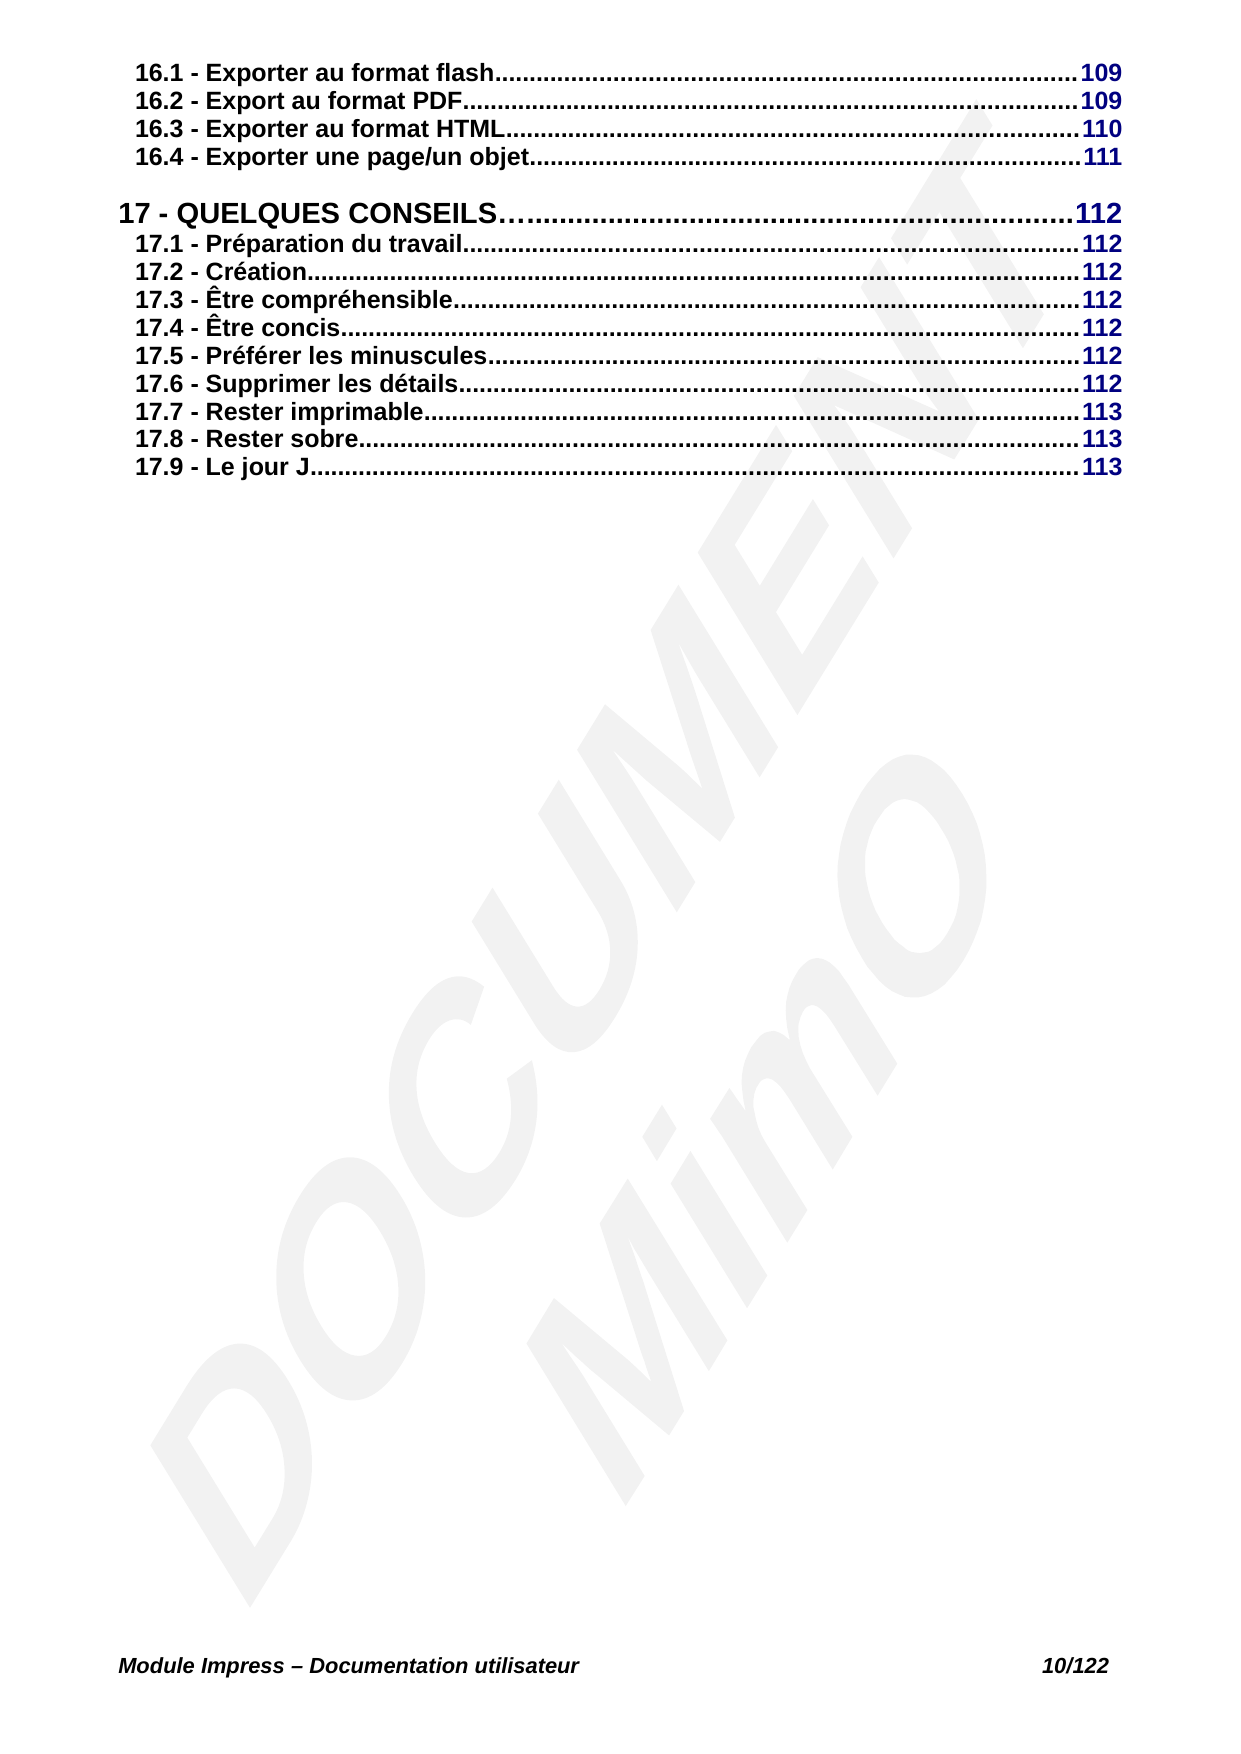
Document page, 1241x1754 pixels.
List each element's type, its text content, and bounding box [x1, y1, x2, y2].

text 16.3 - Exporter au format HTML 110 [135, 115, 1122, 143]
text 17.9 - Le jour J 113 [135, 453, 1122, 481]
text 17.6 - Supprimer les détails 112 [135, 369, 1122, 397]
text 16.1 - Exporter au format flash 109 [135, 59, 1122, 87]
text 17.8 - Rester sobre 113 [135, 425, 1122, 453]
text 17.7 - Rester imprimable 113 [135, 397, 1122, 425]
text 17.5 - Préférer les minuscules 112 [135, 342, 1122, 369]
text 17.3 - Être compréhensible 112 [135, 286, 1122, 314]
text 16.4 - Exporter une page/un objet 111 [135, 143, 1122, 171]
text 17 - Quelques conseils… 112 [118, 197, 1122, 229]
text 17.4 - Être concis 112 [135, 314, 1122, 342]
text 17.2 - Création 112 [135, 258, 1122, 286]
text 17.1 - Préparation du travail 112 [135, 230, 1122, 258]
text 16.2 - Export au format PDF 109 [135, 87, 1122, 115]
